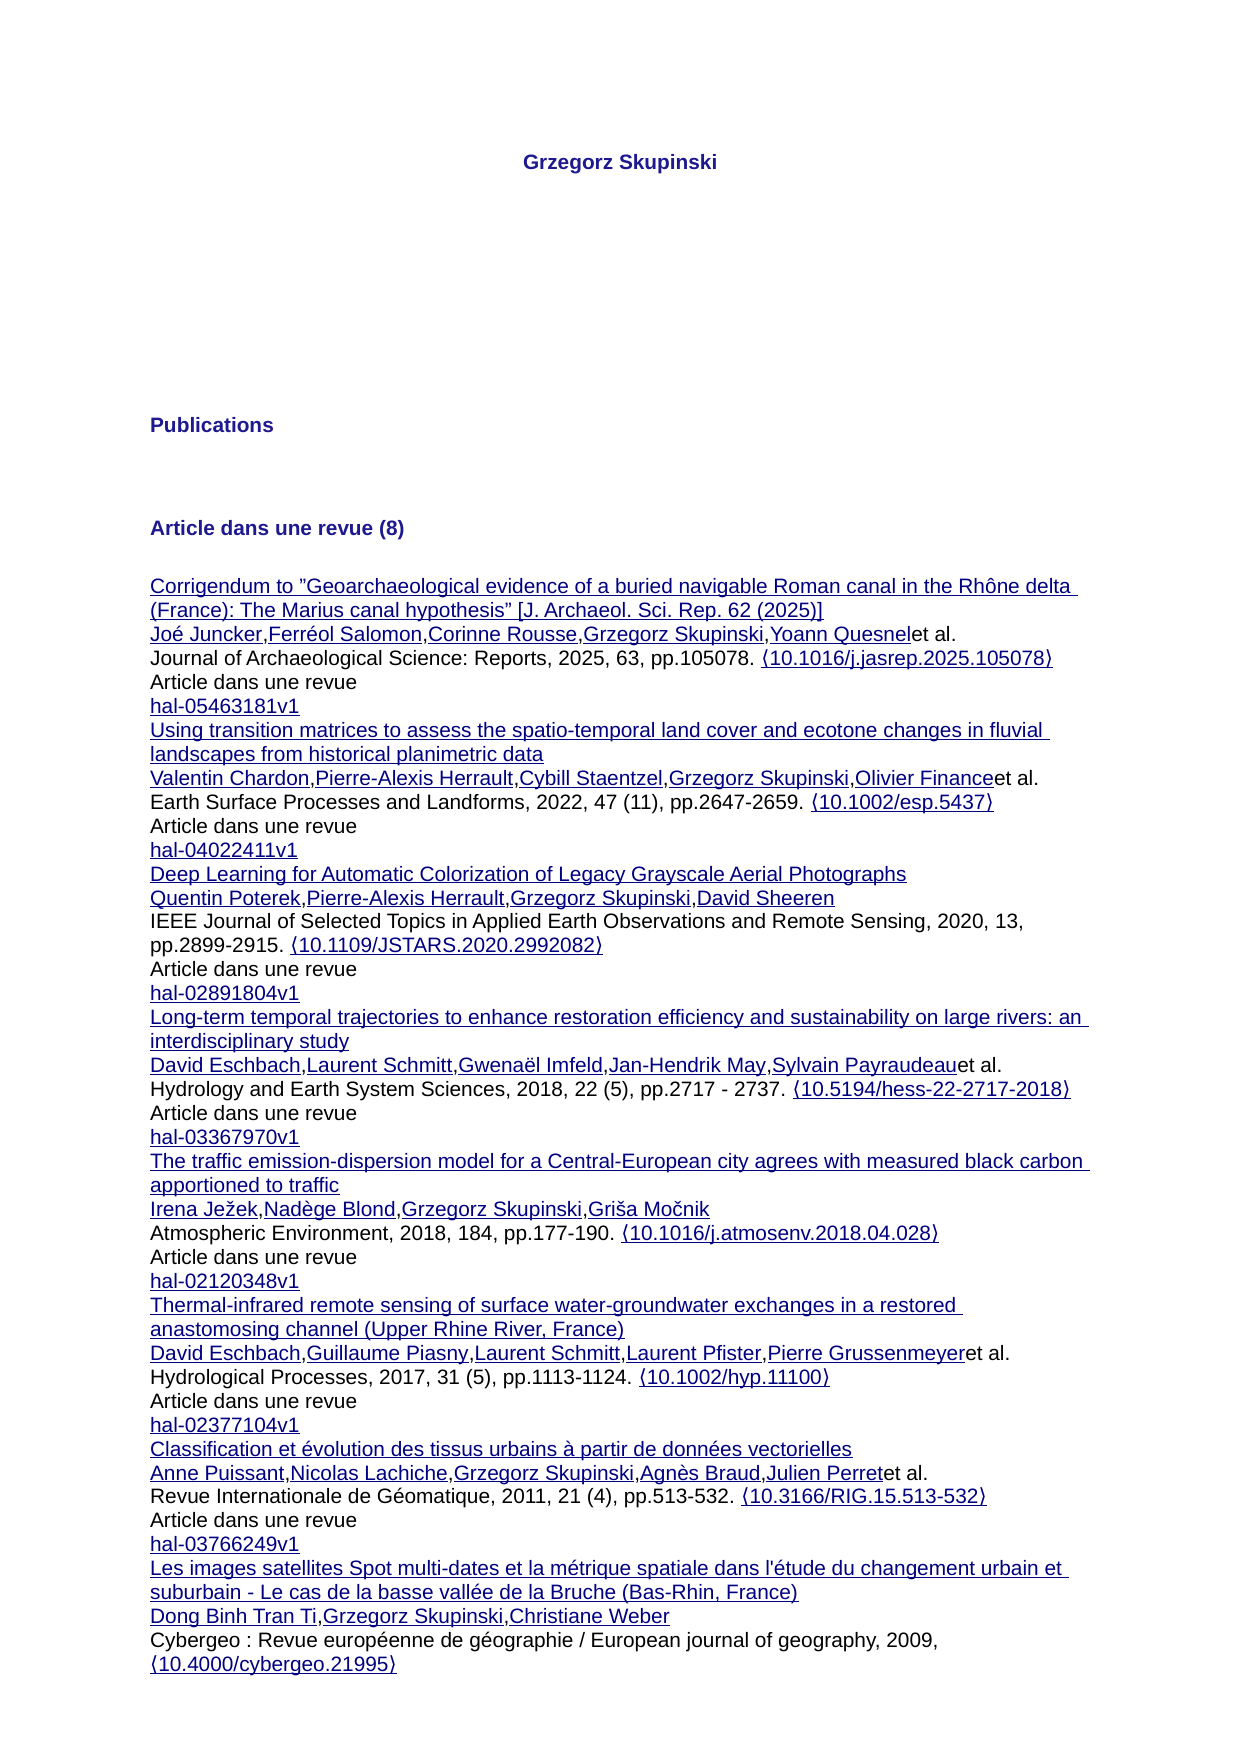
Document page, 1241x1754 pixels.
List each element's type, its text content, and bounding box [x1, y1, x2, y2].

subtitle Article dans une revue (8) [150, 516, 1090, 539]
table_cell Using transition matrices to assess the spatio‐temporal land cover and ecotone changes in fluvial landscapes from historical planimetric data Valentin Chardon,Pierre-Alexis Herrault,Cybill Staentzel,Grzegorz Skupinski,Olivier Financeet al. Earth Surface Processes and Landforms, 2022, 47 (11), pp.2647-2659. ⟨10.1002/esp.5437⟩ Article dans une revue hal-04022411v1 [150, 718, 1090, 861]
table_cell The traffic emission-dispersion model for a Central-European city agrees with measured black carbon [150, 1149, 1090, 1170]
table_cell Deep Learning for Automatic Colorization of Legacy Grayscale Aerial Photographs Quentin Poterek,Pierre-Alexis Herrault,Grzegorz Skupinski,David Sheeren IEEE Journal of Selected Topics in Applied Earth Observations and Remote Sensing, 2020, 13, pp.2899-2915. ⟨10.1109/JSTARS.2020.2992082⟩ Article dans une revue hal-02891804v1 [150, 861, 1090, 1005]
table_cell Les images satellites Spot multi-dates et la métrique spatiale dans l'étude du changement urbain et suburbain - Le cas de la basse vallée de la Bruche (Bas-Rhin, France) Dong Binh Tran Ti,Grzegorz Skupinski,Christiane Weber Cybergeo : Revue européenne de géographie / European journal of geography, 2009, ⟨10.4000/cybergeo.21995⟩ [150, 1556, 1090, 1676]
subtitle Publications [150, 412, 1090, 436]
table_cell Classification et évolution des tissus urbains à partir de données vectorielles Anne Puissant,Nicolas Lachiche,Grzegorz Skupinski,Agnès Braud,Julien Perretet al. Revue Internationale de Géomatique, 2011, 21 (4), pp.513-532. ⟨10.3166/RIG.15.513-532⟩ Article dans une revue hal-03766249v1 [150, 1436, 1090, 1556]
table_cell Long-term temporal trajectories to enhance restoration efficiency and sustainability on large rivers: an interdisciplinary study David Eschbach,Laurent Schmitt,Gwenaël Imfeld,Jan-Hendrik May,Sylvain Payraudeauet al. Hydrology and Earth System Sciences, 2018, 22 (5), pp.2717 - 2737. ⟨10.5194/hess-22-2717-2018⟩ Article dans une revue hal-03367970v1 [150, 1005, 1090, 1149]
table_cell Thermal-infrared remote sensing of surface water-groundwater exchanges in a restored anastomosing channel (Upper Rhine River, France) David Eschbach,Guillaume Piasny,Laurent Schmitt,Laurent Pfister,Pierre Grussenmeyeret al. Hydrological Processes, 2017, 31 (5), pp.1113-1124. ⟨10.1002/hyp.11100⟩ Article dans une revue hal-02377104v1 [150, 1293, 1090, 1436]
subtitle Grzegorz Skupinski [150, 150, 1090, 174]
table_cell apportioned to traffic Irena Ježek,Nadège Blond,Grzegorz Skupinski,Griša Močnik Atmospheric Environment, 2018, 184, pp.177-190. ⟨10.1016/j.atmosenv.2018.04.028⟩ Article dans une revue hal-02120348v1 [150, 1171, 1090, 1293]
table_header Corrigendum to ”Geoarchaeological evidence of a buried navigable Roman canal in the Rhône delta (France): The Marius canal hypothesis” [J. Archaeol. Sci. Rep. 62 (2025)] Joé Juncker,Ferréol Salomon,Corinne Rousse,Grzegorz Skupinski,Yoann Quesnelet al. Journal of Archaeological Science: Reports, 2025, 63, pp.105078. ⟨10.1016/j.jasrep.2025.105078⟩ Article dans une revue hal-05463181v1 [150, 574, 1090, 718]
